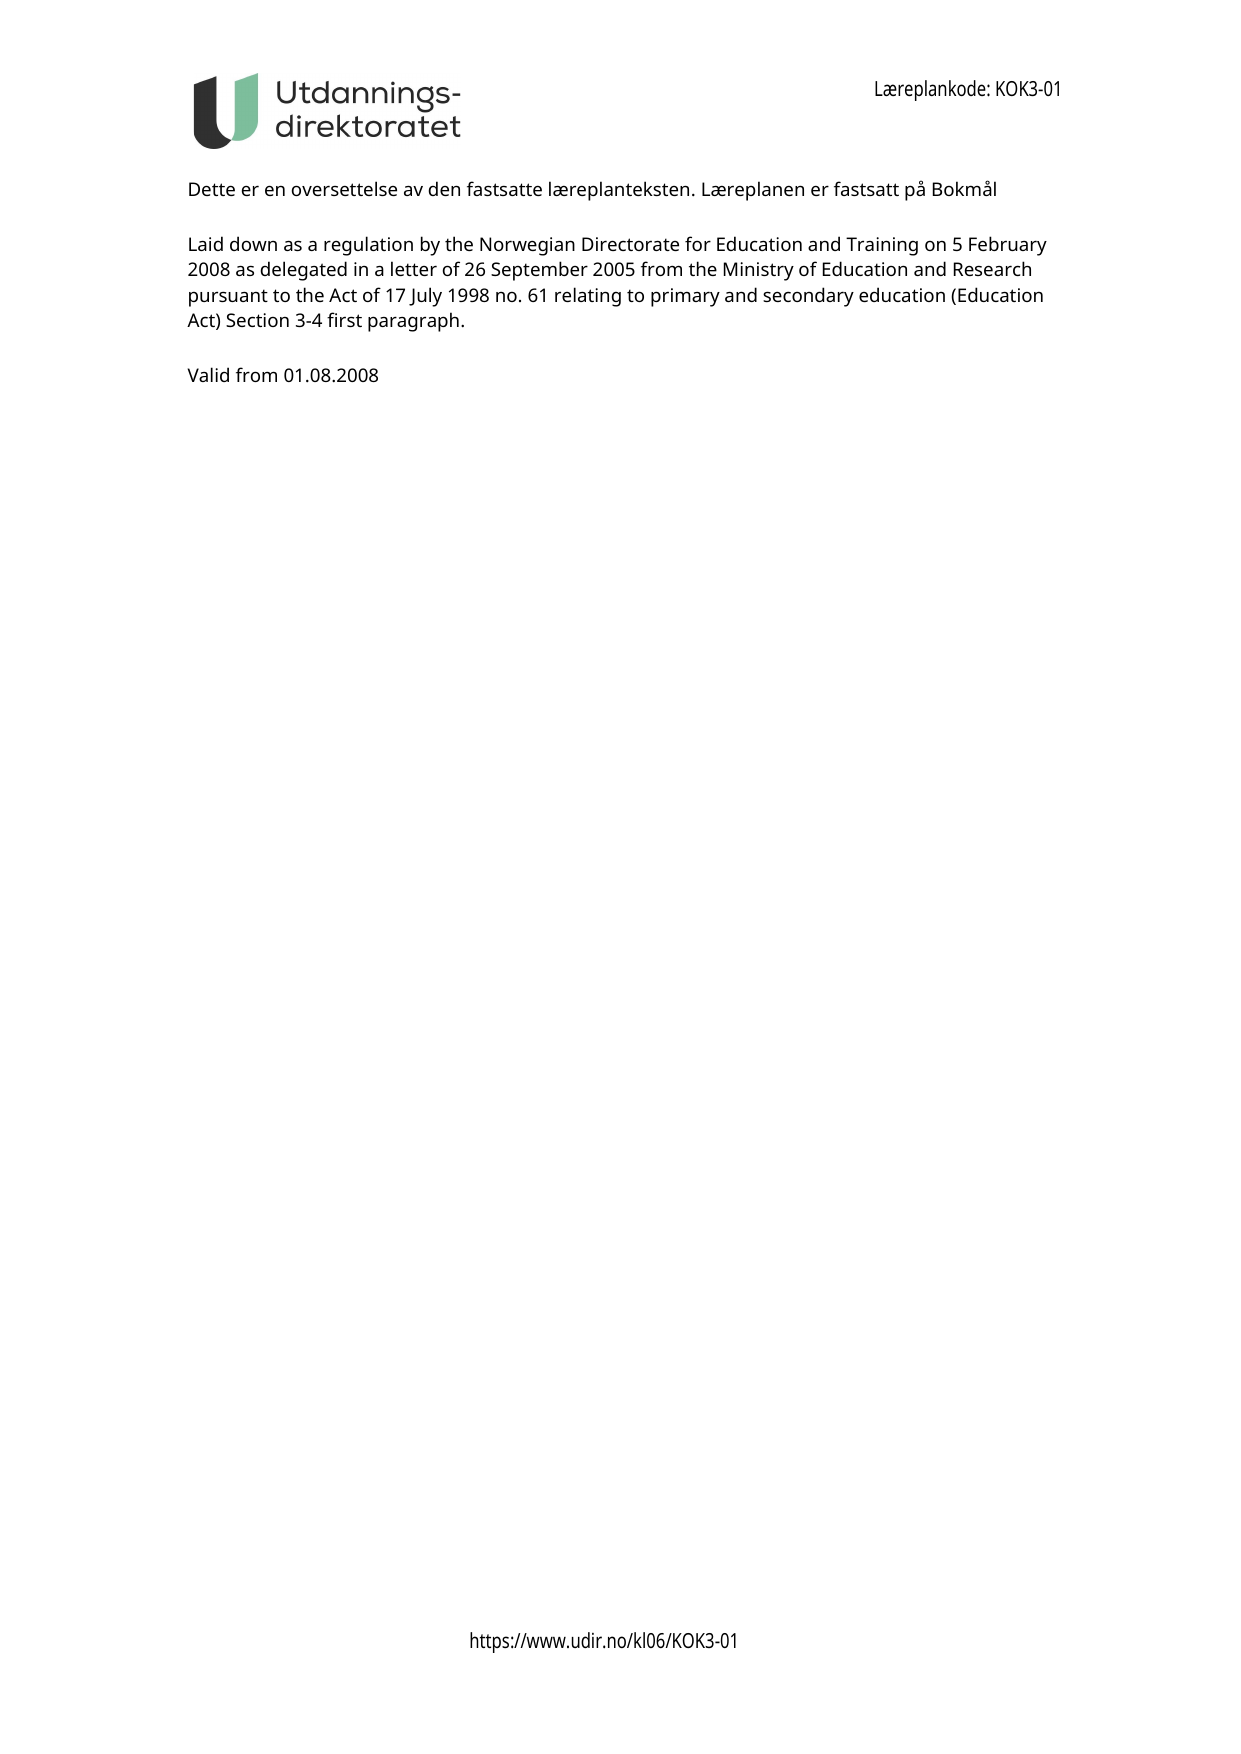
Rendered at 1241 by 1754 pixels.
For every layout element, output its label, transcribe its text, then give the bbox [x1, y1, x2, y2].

text Valid from 01.08.2008 [384, 362, 1053, 388]
text Laid down as a regulation by the Norwegian Directorate for Education and Training on 5 February 2008 as delegated in a letter of 26 September 2005 from the Ministry of Education and Research pursuant to the Act of 17 July 1998 no. 61 relating to primary and secondary education (Education Act) Section 3-4 first paragraph. [465, 231, 1053, 333]
picture [193, 73, 461, 149]
